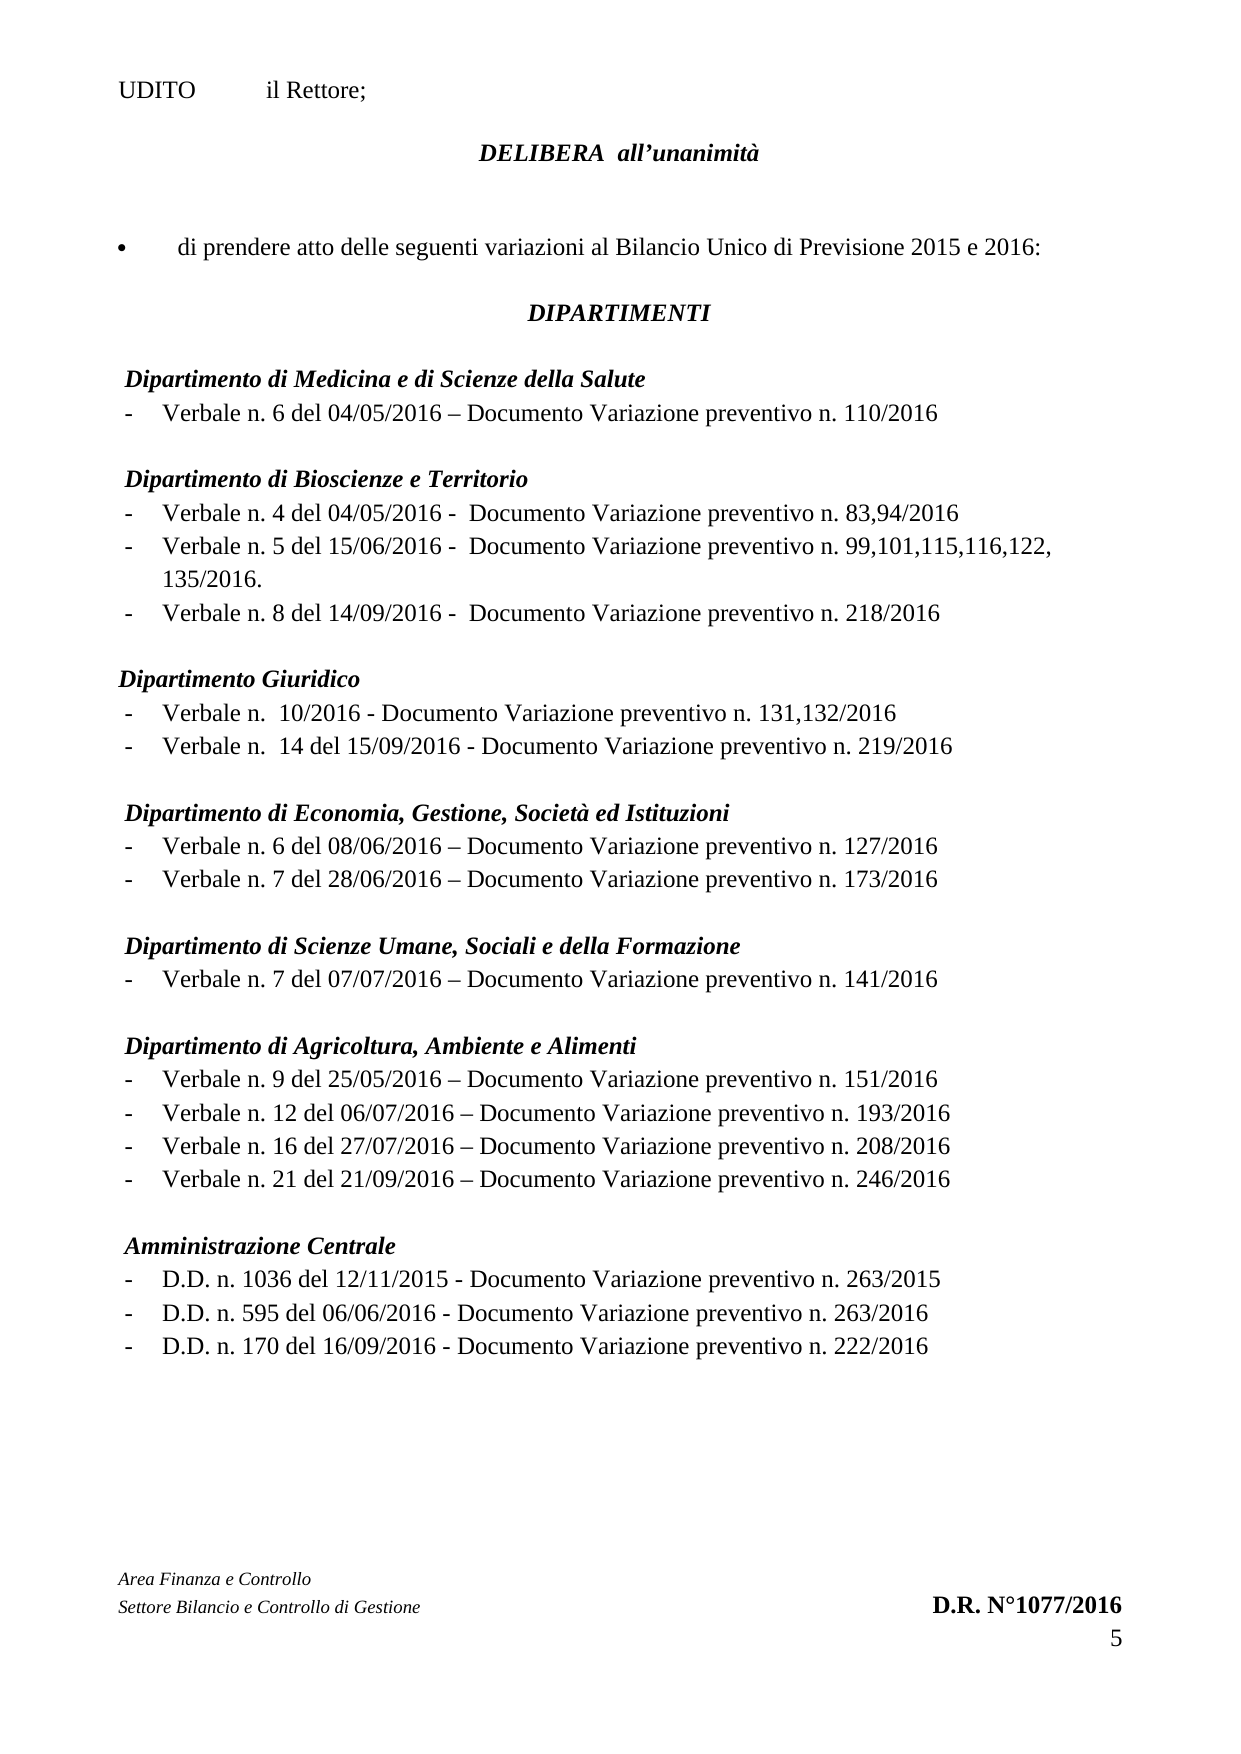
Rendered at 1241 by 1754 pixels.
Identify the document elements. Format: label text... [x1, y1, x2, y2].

list Verbale n. 4 del 04/05/2016 - Documento Variazione preventivo n. 83,94/2016 [124, 494, 1122, 528]
text DIPARTIMENTI [118, 294, 1122, 328]
list Verbale n. 5 del 15/06/2016 - Documento Variazione preventivo n. 99,101,115,116,122, 135/2016. [124, 528, 1122, 594]
text Dipartimento di Agricoltura, Ambiente e Alimenti [124, 1028, 1122, 1061]
list D.D. n. 170 del 16/09/2016 - Documento Variazione preventivo n. 222/2016 [124, 1328, 1122, 1361]
list D.D. n. 1036 del 12/11/2015 - Documento Variazione preventivo n. 263/2015 [124, 1261, 1122, 1294]
list Verbale n. 14 del 15/09/2016 - Documento Variazione preventivo n. 219/2016 [124, 728, 1122, 761]
list Verbale n. 16 del 27/07/2016 – Documento Variazione preventivo n. 208/2016 [124, 1128, 1122, 1161]
text Settore Bilancio e Controllo di Gestione D.R. N°1077/2016 [118, 1590, 1122, 1618]
text Dipartimento Giuridico [118, 661, 1122, 694]
text Dipartimento di Bioscienze e Territorio [124, 461, 1122, 494]
list Verbale n. 21 del 21/09/2016 – Documento Variazione preventivo n. 246/2016 [124, 1161, 1122, 1194]
list di prendere atto delle seguenti variazioni al Bilancio Unico di Previsione 2015 e 2016: [118, 230, 1122, 261]
list Verbale n. 12 del 06/07/2016 – Documento Variazione preventivo n. 193/2016 [124, 1094, 1122, 1128]
text DELIBERA all’unanimità [118, 136, 1122, 167]
list Verbale n. 9 del 25/05/2016 – Documento Variazione preventivo n. 151/2016 [124, 1061, 1122, 1094]
list D.D. n. 595 del 06/06/2016 - Documento Variazione preventivo n. 263/2016 [124, 1294, 1122, 1328]
text Dipartimento di Scienze Umane, Sociali e della Formazione [124, 928, 1122, 961]
text UDITO il Rettore; [118, 74, 1122, 105]
list Verbale n. 8 del 14/09/2016 - Documento Variazione preventivo n. 218/2016 [124, 594, 1122, 628]
list Verbale n. 7 del 28/06/2016 – Documento Variazione preventivo n. 173/2016 [124, 861, 1122, 894]
list Verbale n. 6 del 08/06/2016 – Documento Variazione preventivo n. 127/2016 [124, 828, 1122, 861]
text Amministrazione Centrale [124, 1228, 1122, 1261]
text Dipartimento di Economia, Gestione, Società ed Istituzioni [124, 794, 1122, 828]
list Verbale n. 7 del 07/07/2016 – Documento Variazione preventivo n. 141/2016 [124, 961, 1122, 994]
list Verbale n. 6 del 04/05/2016 – Documento Variazione preventivo n. 110/2016 [124, 394, 1122, 428]
text Dipartimento di Medicina e di Scienze della Salute [124, 361, 1122, 394]
text Area Finanza e Controllo [118, 1568, 1122, 1590]
list Verbale n. 10/2016 - Documento Variazione preventivo n. 131,132/2016 [124, 694, 1122, 728]
